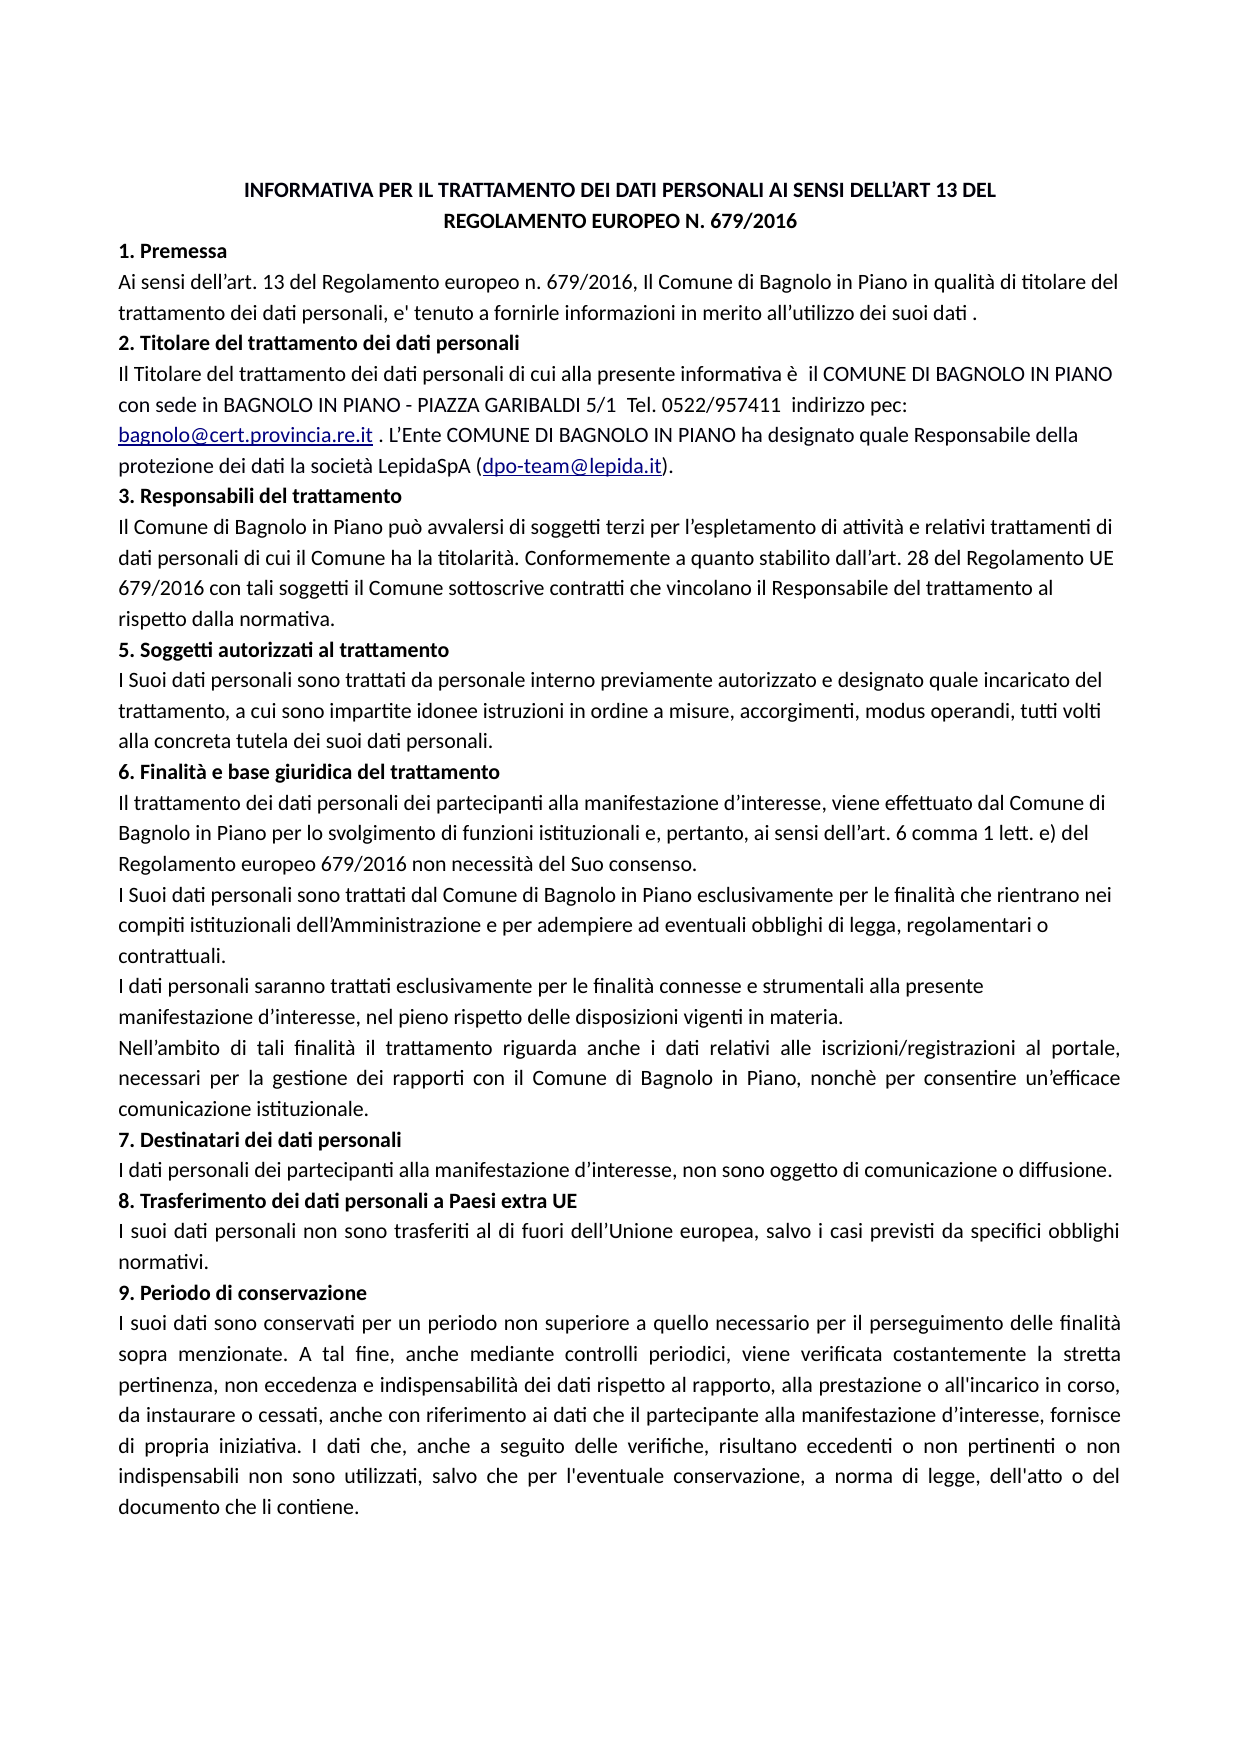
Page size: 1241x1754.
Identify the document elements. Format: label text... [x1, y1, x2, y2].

text I dati personali dei partecipanti alla manifestazione d’interesse, non sono oggetto di comunicazione o diffusione. [118, 1156, 1122, 1183]
text 8. Trasferimento dei dati personali a Paesi extra UE [118, 1187, 1122, 1214]
text Il trattamento dei dati personali dei partecipanti alla manifestazione d’interesse, viene effettuato dal Comune di Bagnolo in Piano per lo svolgimento di funzioni istituzionali e, pertanto, ai sensi dell’art. 6 comma 1 lett. e) del Regolamento europeo 679/2016 non necessità del Suo consenso. [118, 789, 1122, 877]
text I suoi dati sono conservati per un periodo non superiore a quello necessario per il perseguimento delle finalità sopra menzionate. A tal fine, anche mediante controlli periodici, viene verificata costantemente la stretta pertinenza, non eccedenza e indispensabilità dei dati rispetto al rapporto, alla prestazione o all'incarico in corso, da instaurare o cessati, anche con riferimento ai dati che il partecipante alla manifestazione d’interesse, fornisce di propria iniziativa. I dati che, anche a seguito delle verifiche, risultano eccedenti o non pertinenti o non indispensabili non sono utilizzati, salvo che per l'eventuale conservazione, a norma di legge, dell'atto o del documento che li contiene. [118, 1309, 1122, 1520]
text Nell’ambito di tali finalità il trattamento riguarda anche i dati relativi alle iscrizioni/registrazioni al portale, necessari per la gestione dei rapporti con il Comune di Bagnolo in Piano, nonchè per consentire un’efficace comunicazione istituzionale. [118, 1034, 1122, 1122]
text 5. Soggetti autorizzati al trattamento [118, 636, 1122, 662]
text 6. Finalità e base giuridica del trattamento [118, 758, 1122, 785]
text 7. Destinatari dei dati personali [118, 1126, 1122, 1152]
text Il Titolare del trattamento dei dati personali di cui alla presente informativa è il COMUNE DI BAGNOLO IN PIANO con sede in BAGNOLO IN PIANO - PIAZZA GARIBALDI 5/1 Tel. 0522/957411 indirizzo pec: bagnolo@cert.provincia.re.it . L’Ente COMUNE DI BAGNOLO IN PIANO ha designato quale Responsabile della protezione dei dati la società LepidaSpA (dpo-team@lepida.it). [118, 360, 1122, 479]
text I dati personali saranno trattati esclusivamente per le finalità connesse e strumentali alla presente manifestazione d’interesse, nel pieno rispetto delle disposizioni vigenti in materia. [118, 973, 1122, 1030]
text 9. Periodo di conservazione [118, 1279, 1122, 1306]
text 1. Premessa [118, 238, 1122, 264]
text Il Comune di Bagnolo in Piano può avvalersi di soggetti terzi per l’espletamento di attività e relativi trattamenti di dati personali di cui il Comune ha la titolarità. Conformemente a quanto stabilito dall’art. 28 del Regolamento UE 679/2016 con tali soggetti il Comune sottoscrive contratti che vincolano il Responsabile del trattamento al rispetto dalla normativa. [118, 513, 1122, 632]
text I Suoi dati personali sono trattati da personale interno previamente autorizzato e designato quale incaricato del trattamento, a cui sono impartite idonee istruzioni in ordine a misure, accorgimenti, modus operandi, tutti volti alla concreta tutela dei suoi dati personali. [118, 666, 1122, 754]
text Ai sensi dell’art. 13 del Regolamento europeo n. 679/2016, Il Comune di Bagnolo in Piano in qualità di titolare del trattamento dei dati personali, e' tenuto a fornirle informazioni in merito all’utilizzo dei suoi dati . [118, 268, 1122, 326]
text I suoi dati personali non sono trasferiti al di fuori dell’Unione europea, salvo i casi previsti da specifici obblighi normativi. [118, 1218, 1122, 1275]
text I Suoi dati personali sono trattati dal Comune di Bagnolo in Piano esclusivamente per le finalità che rientrano nei compiti istituzionali dell’Amministrazione e per adempiere ad eventuali obblighi di legga, regolamentari o contrattuali. [118, 881, 1122, 969]
text INFORMATIVA PER IL TRATTAMENTO DEI DATI PERSONALI AI SENSI DELL’ART 13 DEL [118, 176, 1122, 203]
text 2. Titolare del trattamento dei dati personali [118, 329, 1122, 356]
text REGOLAMENTO EUROPEO N. 679/2016 [118, 207, 1122, 234]
text 3. Responsabili del trattamento [118, 483, 1122, 509]
